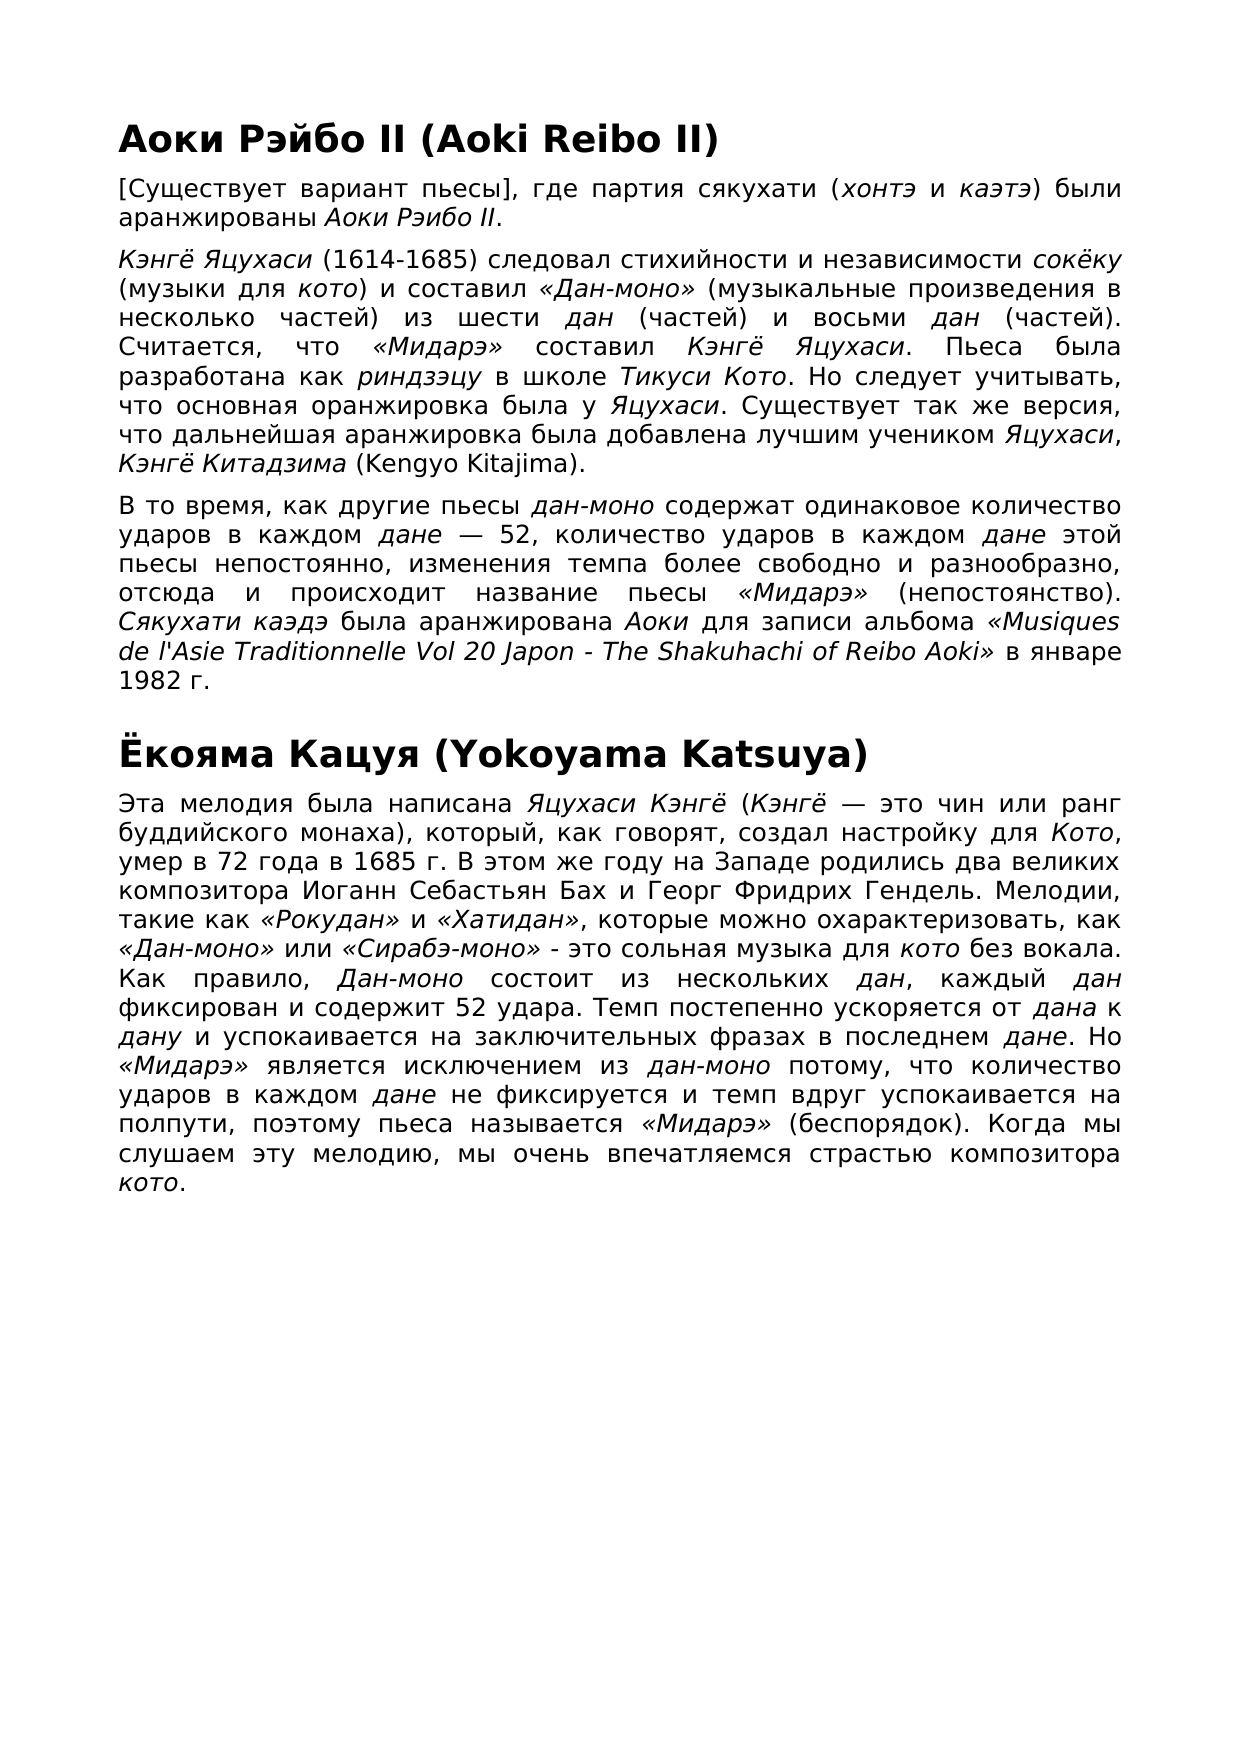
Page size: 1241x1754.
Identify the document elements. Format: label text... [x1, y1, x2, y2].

text В то время, как другие пьесы дан-моно содержат одинаковое количество ударов в каждом дане — 52, количество ударов в каждом дане этой пьесы непостоянно, изменения темпа более свободно и разнообразно, отсюда и происходит название пьесы «Мидарэ» (непостоянство). Сякухати каэдэ была аранжирована Аоки для записи альбома «Musiques de l'Asie Traditionnelle Vol 20 Japon - The Shakuhachi of Reibo Aoki» в январе 1982 г. [118, 491, 1122, 695]
subtitle Аоки Рэйбо II (Aoki Reibo II) [118, 118, 1122, 162]
subtitle Ёкояма Кацуя (Yokoyama Katsuya) [118, 733, 1122, 776]
text [Существует вариант пьесы], где партия сякухати (хонтэ и каэтэ) были аранжированы Аоки Рэибо II. [118, 174, 1122, 233]
text Эта мелодия была написана Яцухаси Кэнгё (Кэнгё — это чин или ранг буддийского монаха), который, как говорят, создал настройку для Кото, умер в 72 года в 1685 г. В этом же году на Западе родились два великих композитора Иоганн Себастьян Бах и Георг Фридрих Гендель. Мелодии, такие как «Рокудан» и «Хатидан», которые можно охарактеризовать, как «Дан-моно» или «Сирабэ-моно» - это сольная музыка для кото без вокала. Как правило, Дан-моно состоит из нескольких дан, каждый дан фиксирован и содержит 52 удара. Темп постепенно ускоряется от дана к дану и успокаивается на заключительных фразах в последнем дане. Но «Мидарэ» является исключением из дан-моно потому, что количество ударов в каждом дане не фиксируется и темп вдруг успокаивается на полпути, поэтому пьеса называется «Мидарэ» (беспорядок). Когда мы слушаем эту мелодию, мы очень впечатляемся страстью композитора кото. [118, 789, 1122, 1197]
text Кэнгё Яцухаси (1614-1685) следовал стихийности и независимости сокёку (музыки для кото) и составил «Дан-моно» (музыкальные произведения в несколько частей) из шести дан (частей) и восьми дан (частей). Считается, что «Мидарэ» составил Кэнгё Яцухаси. Пьеса была разработана как риндзэцу в школе Тикуси Кото. Но следует учитывать, что основная оранжировка была у Яцухаси. Существует так же версия, что дальнейшая аранжировка была добавлена лучшим учеником Яцухаси, Кэнгё Китадзима (Kengyo Kitajima). [118, 245, 1122, 478]
